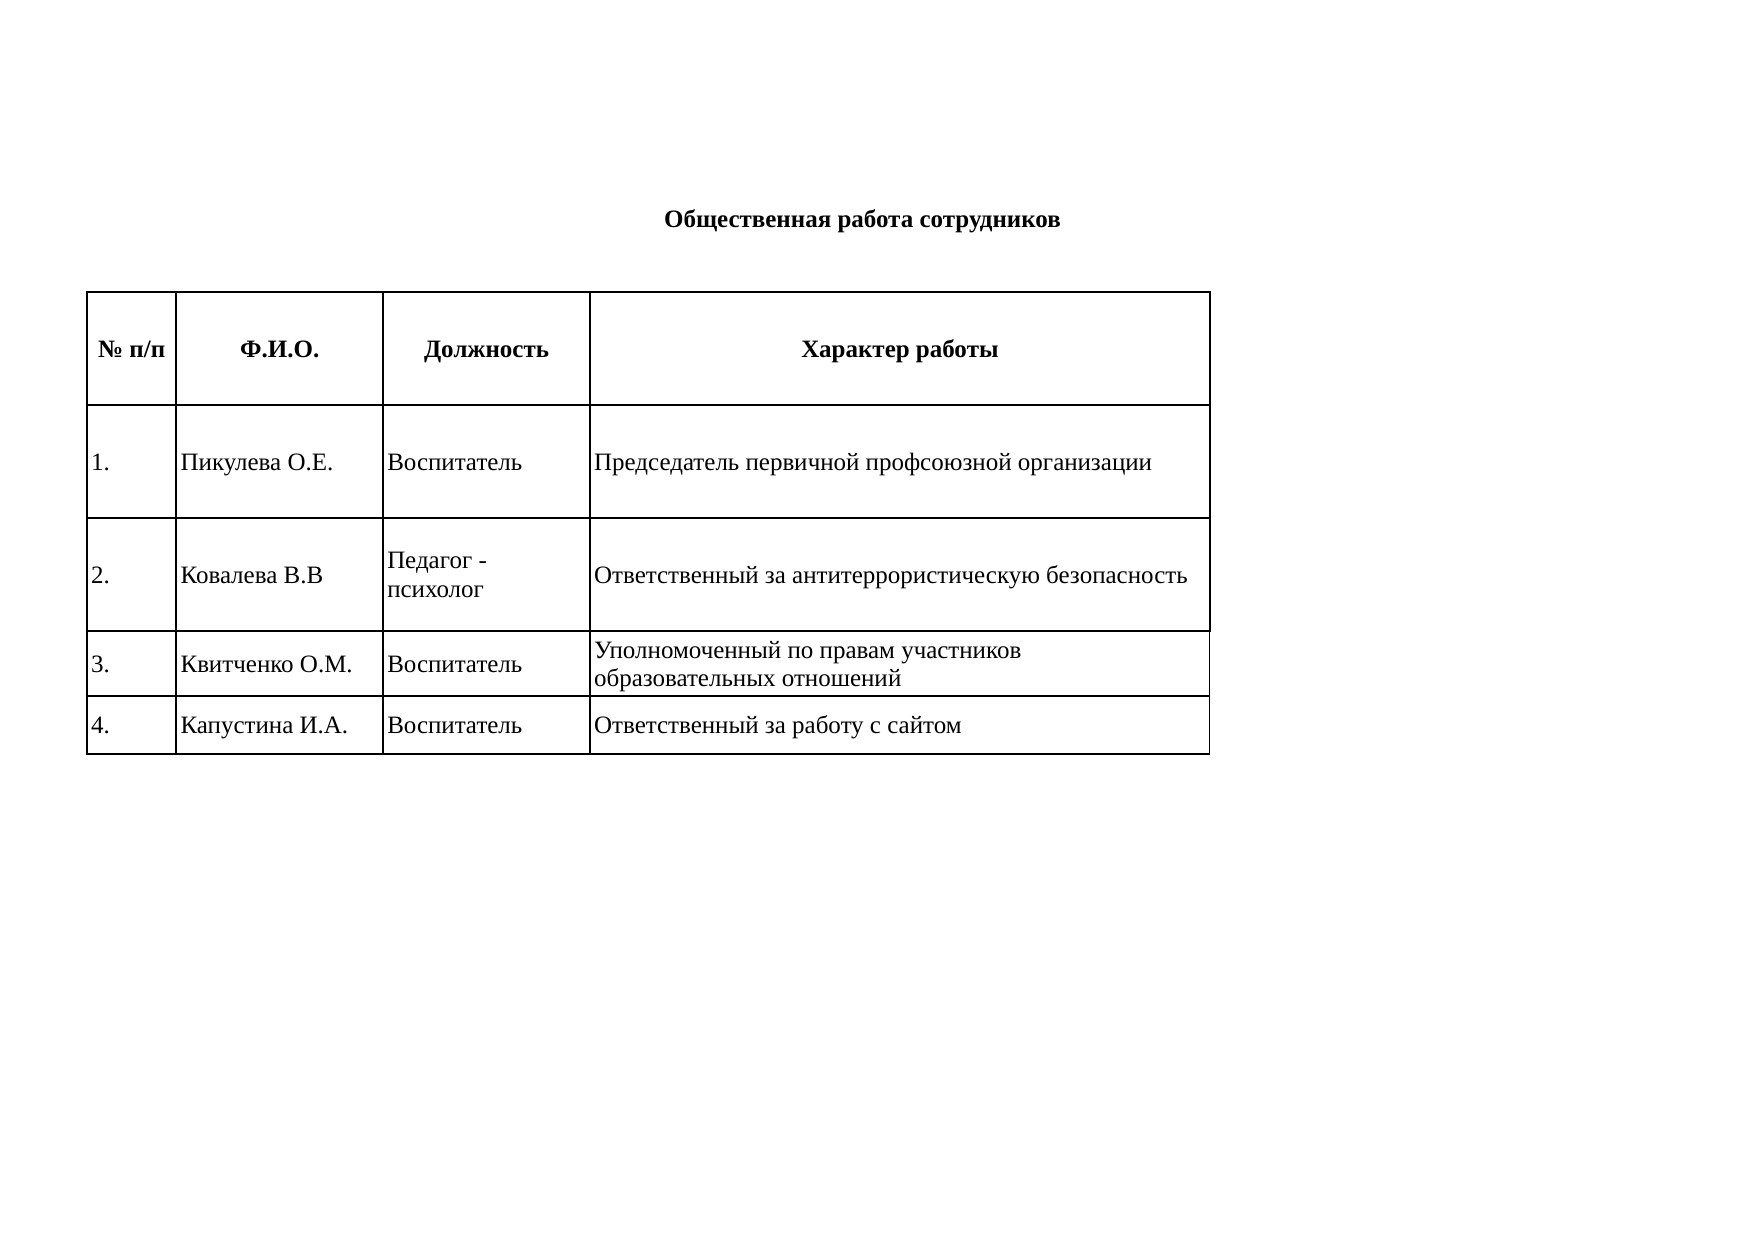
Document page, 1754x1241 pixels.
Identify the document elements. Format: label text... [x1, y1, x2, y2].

table_cell 4. [88, 697, 175, 753]
table_cell Уполномоченный по правам участников образовательных отношений [591, 632, 1209, 695]
table_cell Ответственный за антитеррористическую безопасность [591, 519, 1209, 630]
table_header Характер работы [591, 293, 1209, 404]
table_cell Квитченко О.М. [177, 632, 382, 695]
table_cell Председатель первичной профсоюзной организации [591, 406, 1209, 517]
table_cell Ответственный за работу с сайтом [591, 697, 1209, 753]
table_cell Воспитатель [384, 406, 589, 517]
table_cell Воспитатель [384, 697, 589, 753]
table_header Должность [384, 293, 589, 404]
table_cell 3. [88, 632, 175, 695]
table_cell Пикулева О.Е. [177, 406, 382, 517]
table_cell Ковалева В.В [177, 519, 382, 630]
table_cell 2. [88, 519, 175, 630]
table_cell Педагог - психолог [384, 519, 589, 630]
text Общественная работа сотрудников [89, 204, 1636, 233]
table_cell 1. [88, 406, 175, 517]
table_header № п/п [88, 293, 175, 404]
table_cell Капустина И.А. [177, 697, 382, 753]
table_cell Воспитатель [384, 632, 589, 695]
table_header Ф.И.О. [177, 293, 382, 404]
